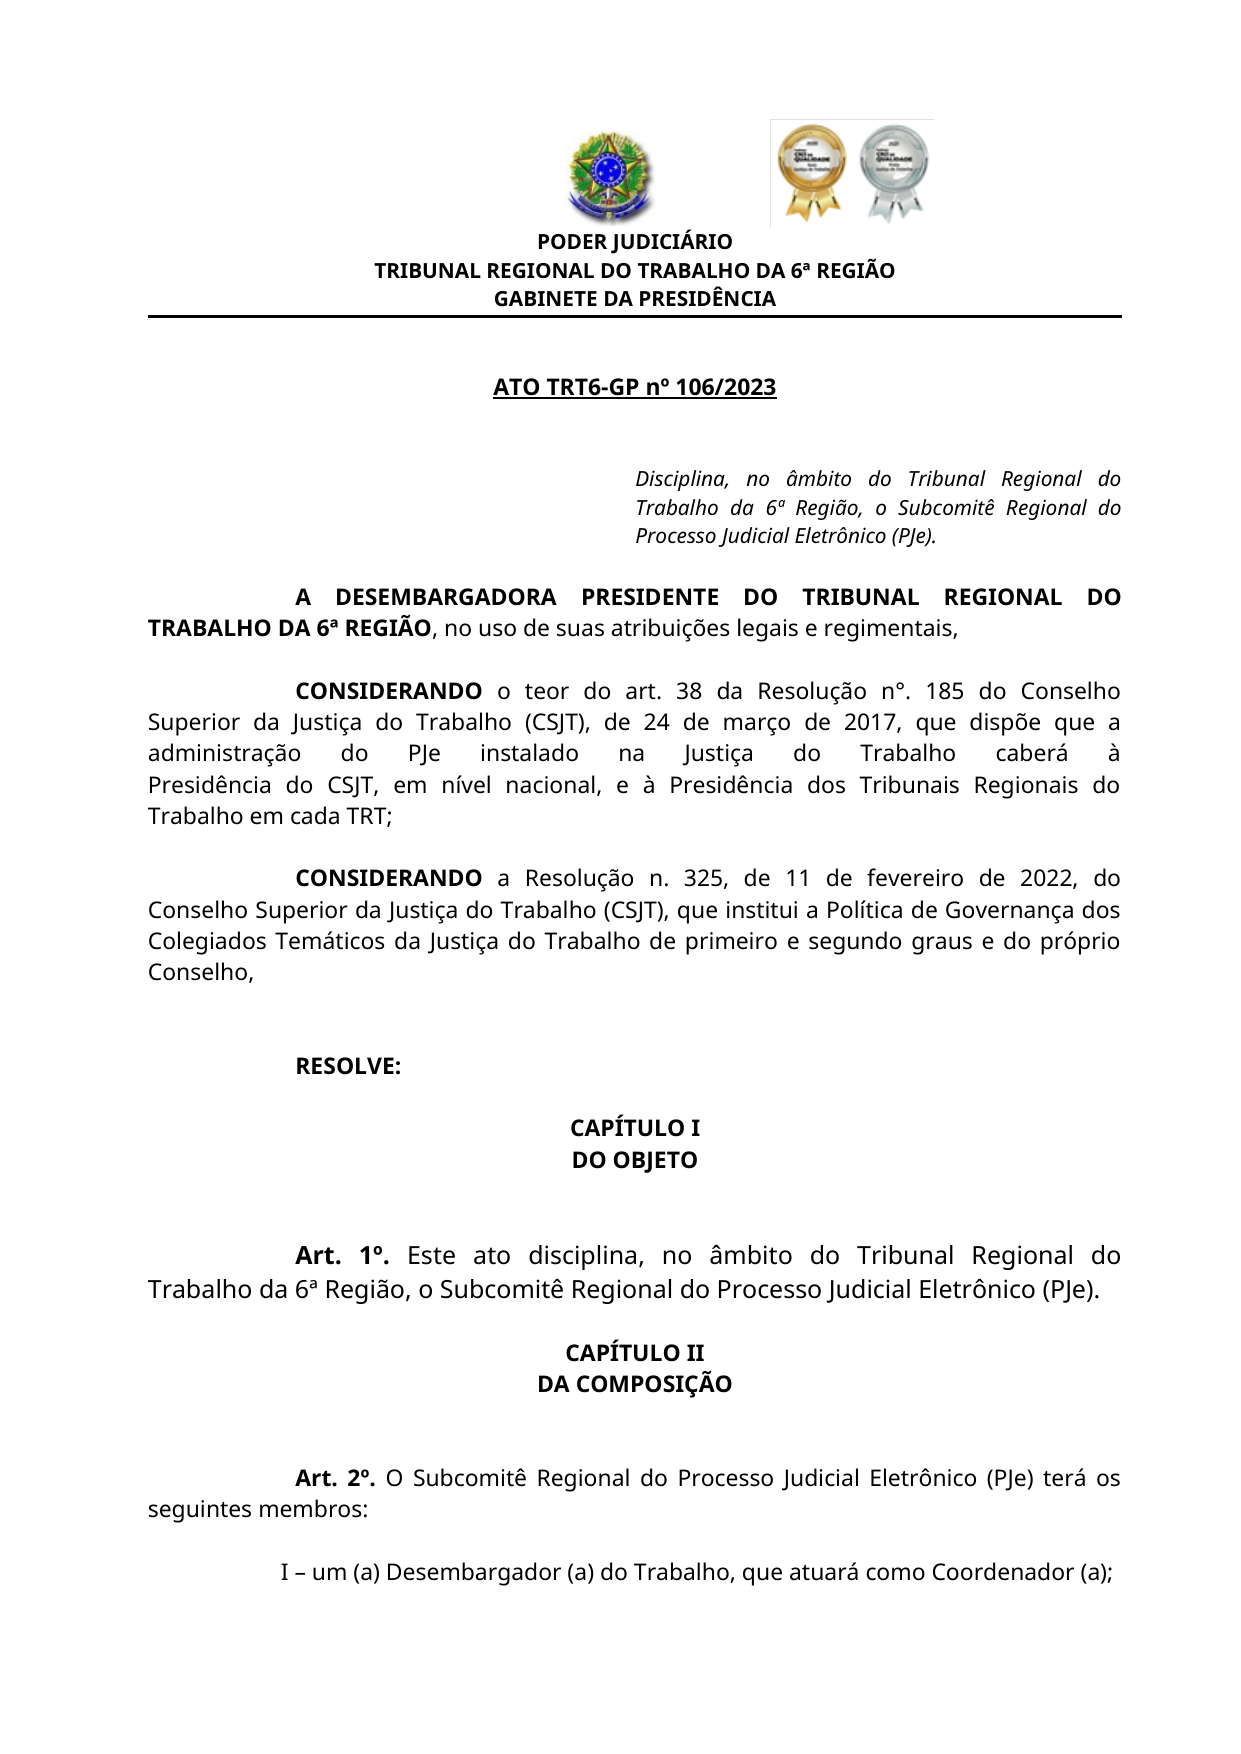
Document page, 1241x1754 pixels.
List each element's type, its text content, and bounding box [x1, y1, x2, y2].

text CAPÍTULO I [148, 1112, 1122, 1143]
text Art. 2º. O Subcomitê Regional do Processo Judicial Eletrônico (PJe) terá os seguintes membros: [148, 1462, 1122, 1524]
text A DESEMBARGADORA PRESIDENTE DO TRIBUNAL REGIONAL DO TRABALHO DA 6ª REGIÃO, no uso de suas atribuições legais e regimentais, [148, 581, 1122, 643]
text DA COMPOSIÇÃO [148, 1368, 1122, 1399]
text DO OBJETO [148, 1143, 1122, 1175]
text Disciplina, no âmbito do Tribunal Regional do Trabalho da 6ª Região, o Subcomitê Regional do Processo Judicial Eletrônico (PJe). [635, 464, 1122, 550]
text ATO TRT6-GP nº 106/2023 [148, 371, 1122, 402]
text CAPÍTULO II [148, 1337, 1122, 1368]
text Art. 1º. Este ato disciplina, no âmbito do Tribunal Regional do Trabalho da 6ª Região, o Subcomitê Regional do Processo Judicial Eletrônico (PJe). [148, 1237, 1122, 1305]
picture [565, 130, 656, 227]
text CONSIDERANDO a Resolução n. 325, de 11 de fevereiro de 2022, do Conselho Superior da Justiça do Trabalho (CSJT), que institui a Política de Governança dos Colegiados Temáticos da Justiça do Trabalho de primeiro e segundo graus e do próprio Conselho, [148, 862, 1122, 987]
picture [769, 118, 934, 227]
text CONSIDERANDO o teor do art. 38 da Resolução n°. 185 do Conselho Superior da Justiça do Trabalho (CSJT), de 24 de março de 2017, que dispõe que a administração do PJe instalado na Justiça do Trabalho caberá à Presidência do CSJT, em nível nacional, e à Presidência dos Tribunais Regionais do Trabalho em cada TRT; [148, 675, 1122, 831]
text RESOLVE: [148, 1050, 1122, 1081]
text I – um (a) Desembargador (a) do Trabalho, que atuará como Coordenador (a); [148, 1555, 1122, 1587]
